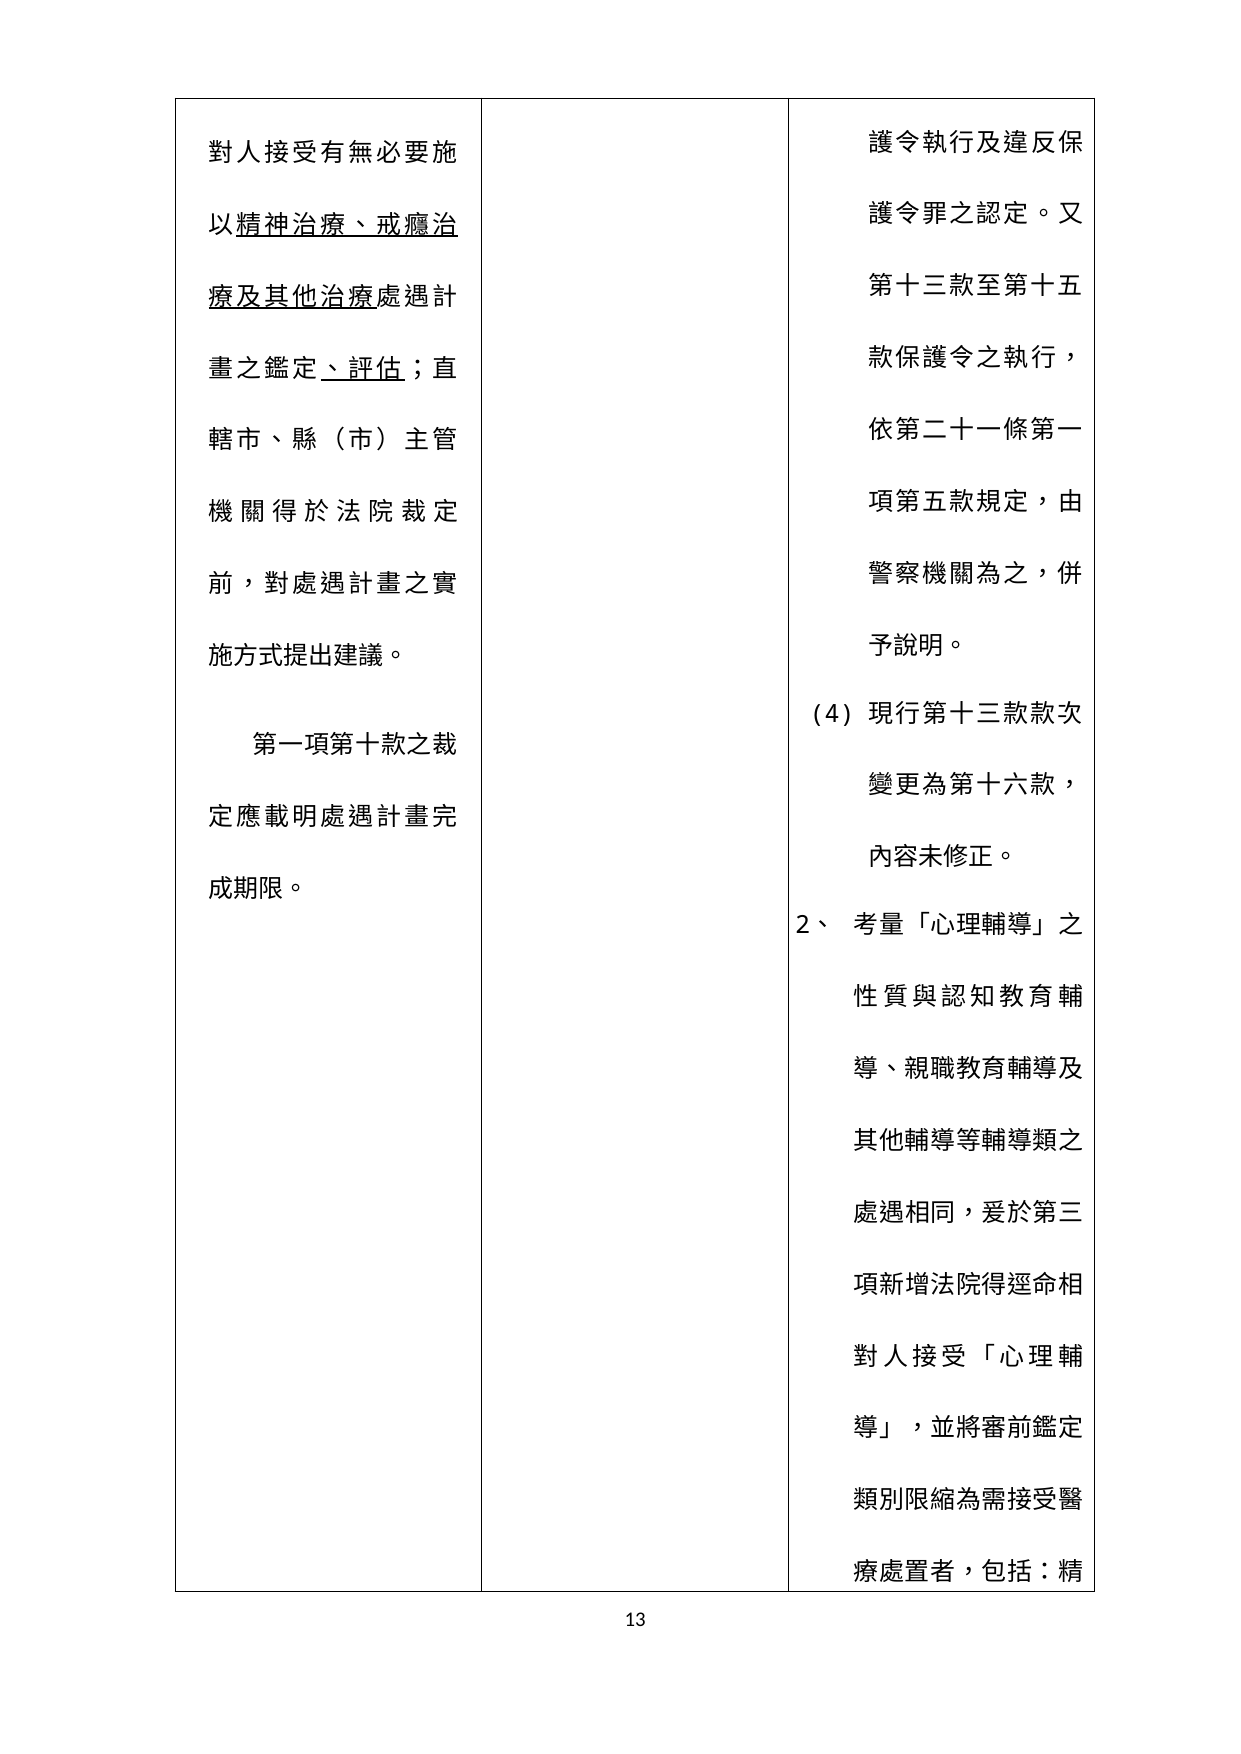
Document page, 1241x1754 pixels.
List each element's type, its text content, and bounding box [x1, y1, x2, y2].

table_cell [482, 99, 788, 1591]
table_cell 護令執行及違反保護令罪之認定。又第十三款至第十五款保護令之執行，依第二十一條第一項第五款規定，由警察機關為之，併予說明。 現行第十三款款次變更為第十六款，內容未修正。 考量「心理輔導」之性質與認知教育輔導、親職教育輔導及其他輔導等輔導類之處遇相同，爰於第三項新增法院得逕命相對人接受「心理輔導」，並將審前鑑定類別限縮為需接受醫療處置者，包括：精 [789, 99, 1094, 1591]
table_cell 對人接受有無必要施以精神治療、戒癮治療及其他治療處遇計畫之鑑定、評估；直轄市、縣（市）主管機關得於法院裁定前，對處遇計畫之實施方式提出建議。 第一項第十款之裁定應載明處遇計畫完成期限。 [176, 99, 481, 1591]
